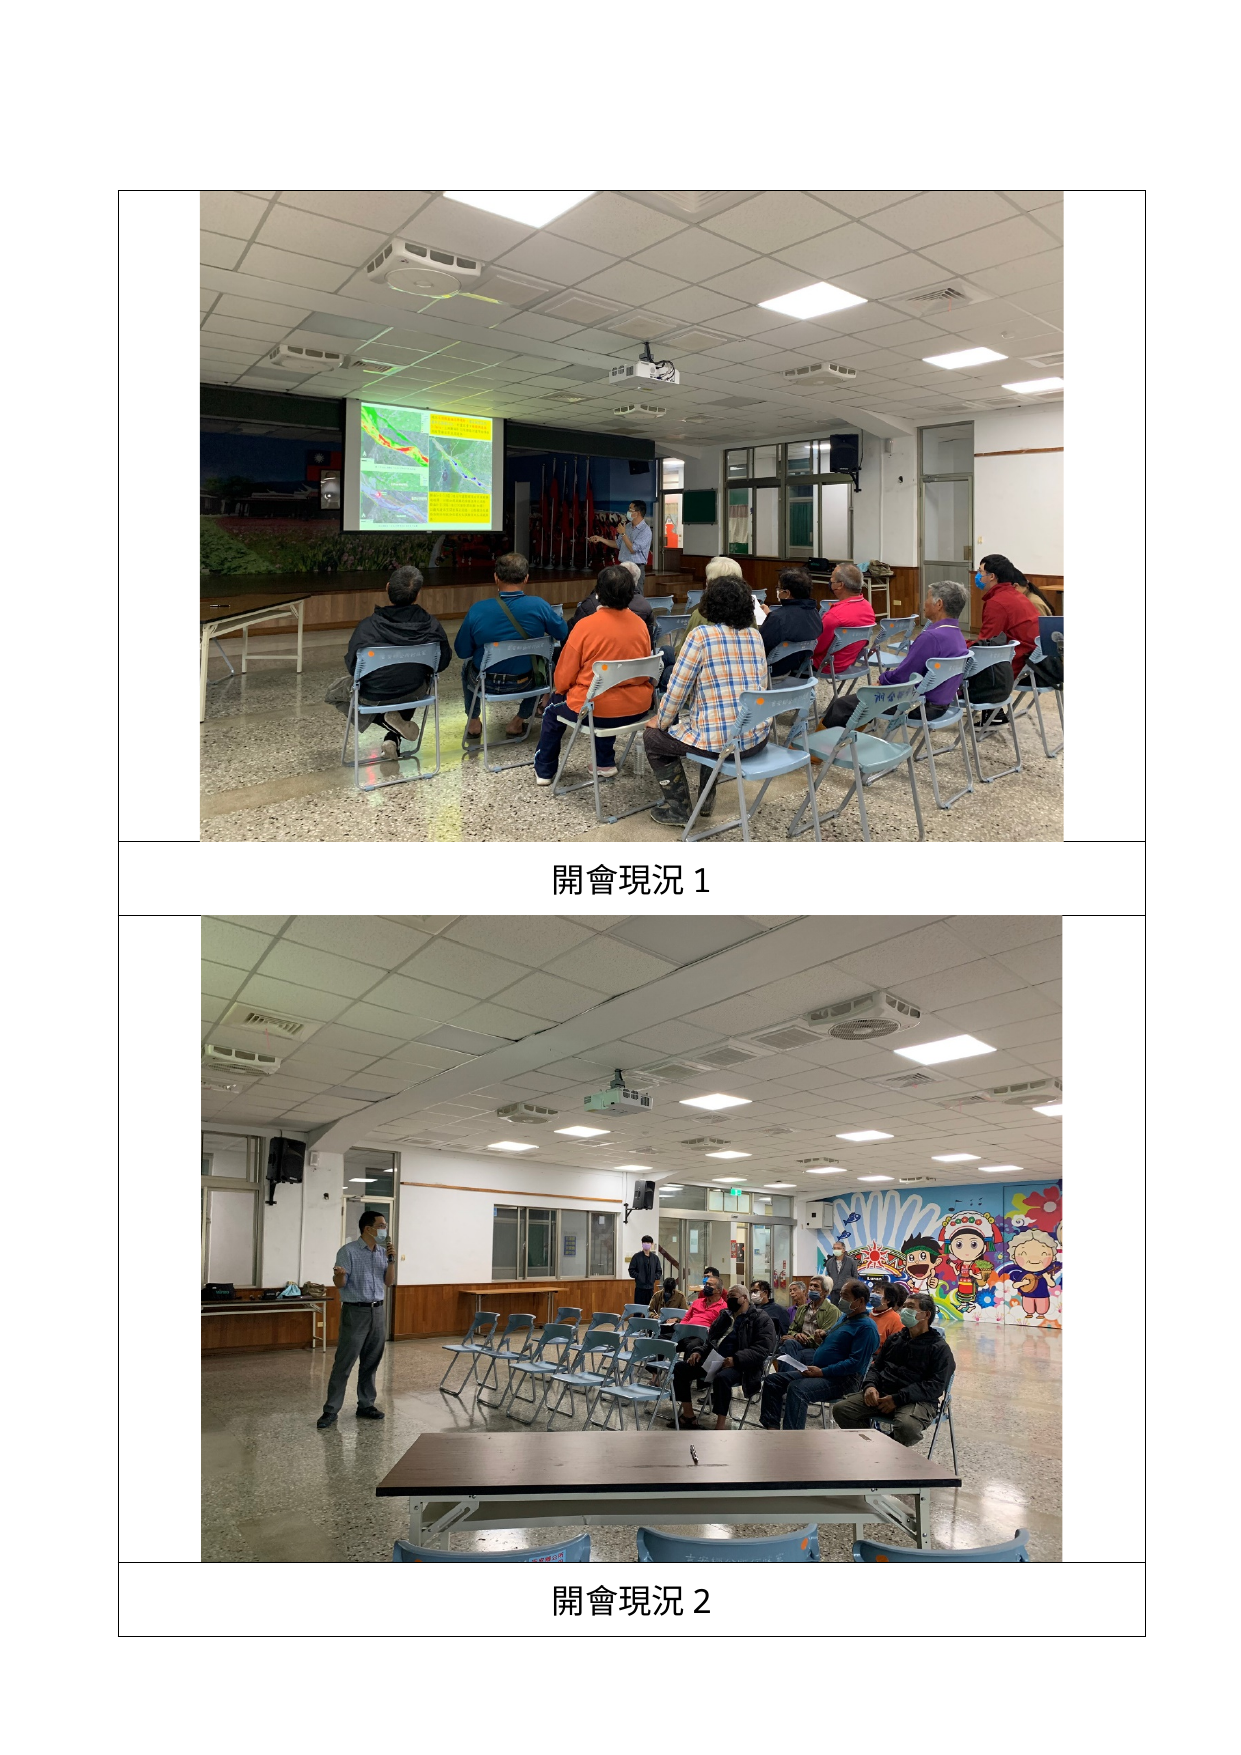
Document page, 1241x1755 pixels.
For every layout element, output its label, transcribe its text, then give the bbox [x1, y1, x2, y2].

table_header [1064, 191, 1145, 841]
table_cell 開會現況2 [119, 1563, 1145, 1636]
table_cell 開會現況1 [119, 842, 1145, 914]
table_header [119, 191, 199, 841]
picture [201, 915, 1063, 1562]
table_cell [119, 916, 201, 1562]
picture [199, 191, 1064, 842]
table_cell [1063, 916, 1145, 1562]
